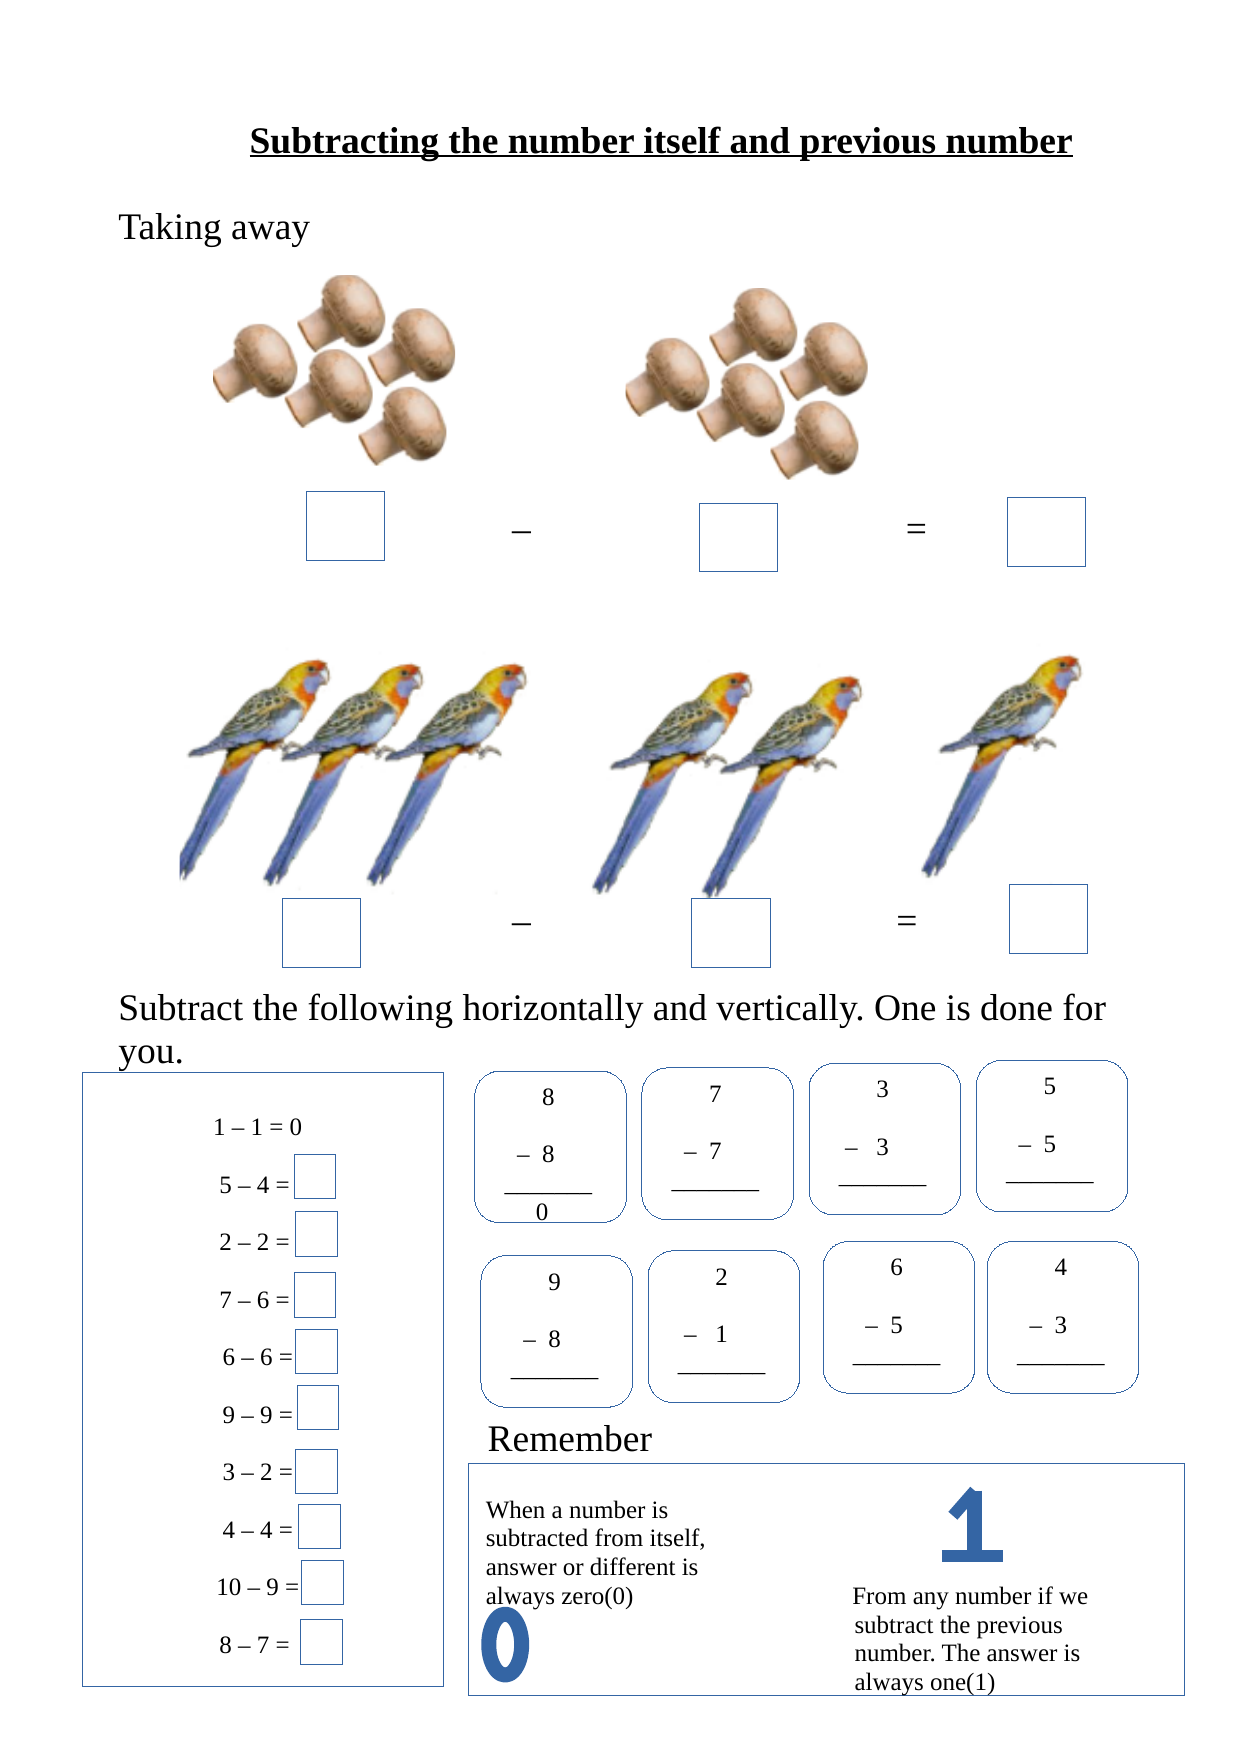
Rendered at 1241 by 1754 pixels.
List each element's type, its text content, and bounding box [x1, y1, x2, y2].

text Subtracting the number itself and previous number [118, 118, 1122, 161]
text Remember [118, 1071, 1122, 1459]
picture [625, 288, 868, 483]
text – [385, 506, 699, 549]
picture [213, 275, 456, 469]
text [118, 506, 306, 549]
text Subtract the following horizontally and vertically. One is done for you. [118, 985, 1122, 1071]
text = [771, 899, 1009, 942]
text – [361, 899, 691, 942]
text = [778, 506, 1007, 549]
text [118, 636, 282, 942]
picture [179, 636, 1096, 899]
text [1088, 636, 1122, 942]
text [1086, 506, 1122, 549]
text Taking away [118, 204, 1122, 247]
